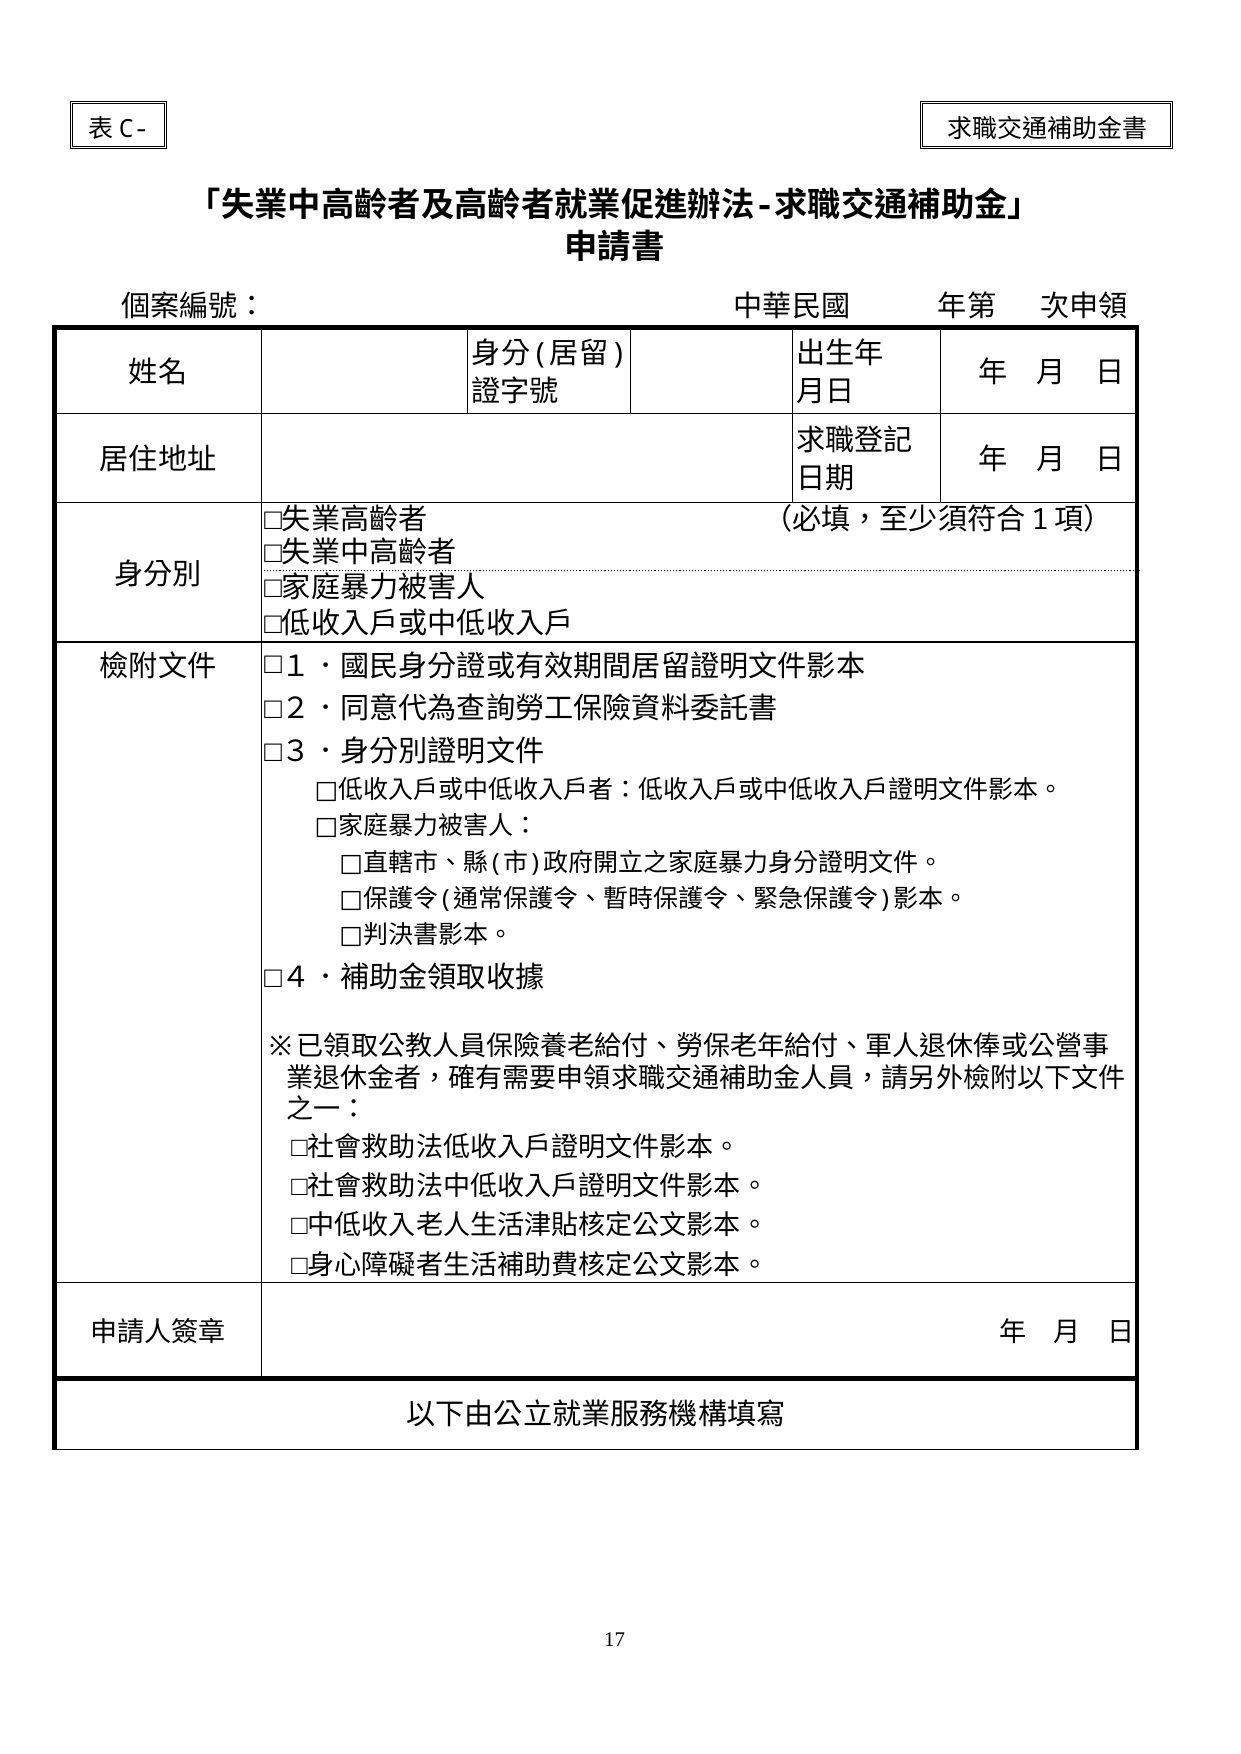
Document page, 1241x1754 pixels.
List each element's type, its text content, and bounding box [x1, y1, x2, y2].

table_header 出生年 月日 [793, 330, 940, 413]
table_cell 檢附文件 [57, 643, 261, 1282]
text 表C-1 [86, 109, 152, 141]
table_cell 身分別 [57, 503, 261, 641]
text 「失業中高齡者及高齡者就業促進辦法-求職交通補助金」 [106, 183, 1122, 225]
table_header 年 月 日 [941, 330, 1135, 413]
table_cell 求職登記 日期 [793, 414, 940, 502]
table_cell [262, 414, 792, 502]
table_cell □失業高齡者 （必填，至少須符合1項） □失業中高齡者 [262, 503, 1135, 569]
table_cell 年 月 日 [941, 414, 1135, 502]
text 求職交通補助金書表 [936, 109, 1158, 141]
text 申請書 [106, 225, 1122, 267]
table_cell 以下由公立就業服務機構填寫 [57, 1381, 1135, 1449]
table_cell 居住地址 [57, 414, 261, 502]
table_header 姓名 [57, 330, 261, 413]
table_cell 申請人簽章 [57, 1283, 261, 1376]
table_cell 年 月 日 [262, 1283, 1135, 1376]
table_header [631, 330, 792, 413]
table_header [262, 330, 467, 413]
table_cell □家庭暴力被害人 □低收入戶或中低收入戶 [262, 570, 1135, 641]
table_header 身分(居留)證字號 [468, 330, 630, 413]
table_cell □１．國民身分證或有效期間居留證明文件影本 □２．同意代為查詢勞工保險資料委託書 □３．身分別證明文件 □低收入戶或中低收入戶者：低收入戶或中低收入戶證明文件影本。 □家庭暴力被害人： □直轄市、縣(市)政府開立之家庭暴力身分證明文件。 □保護令(通常保護令、暫時保護令、緊急保護令)影本。 □判決書影本。 □４．補助金領取收據 ※已領取公教人員保險養老給付、勞保老年給付、軍人退休俸或公營事業退休金者，確有需要申領求職交通補助金人員，請另外檢附以下文件之一： □社會救助法低收入戶證明文件影本。 □社會救助法中低收入戶證明文件影本。 □中低收入老人生活津貼核定公文影本。 □身心障礙者生活補助費核定公文影本。 [262, 643, 1135, 1282]
text 個案編號： 中華民國 年第 次申領 [106, 283, 1181, 325]
